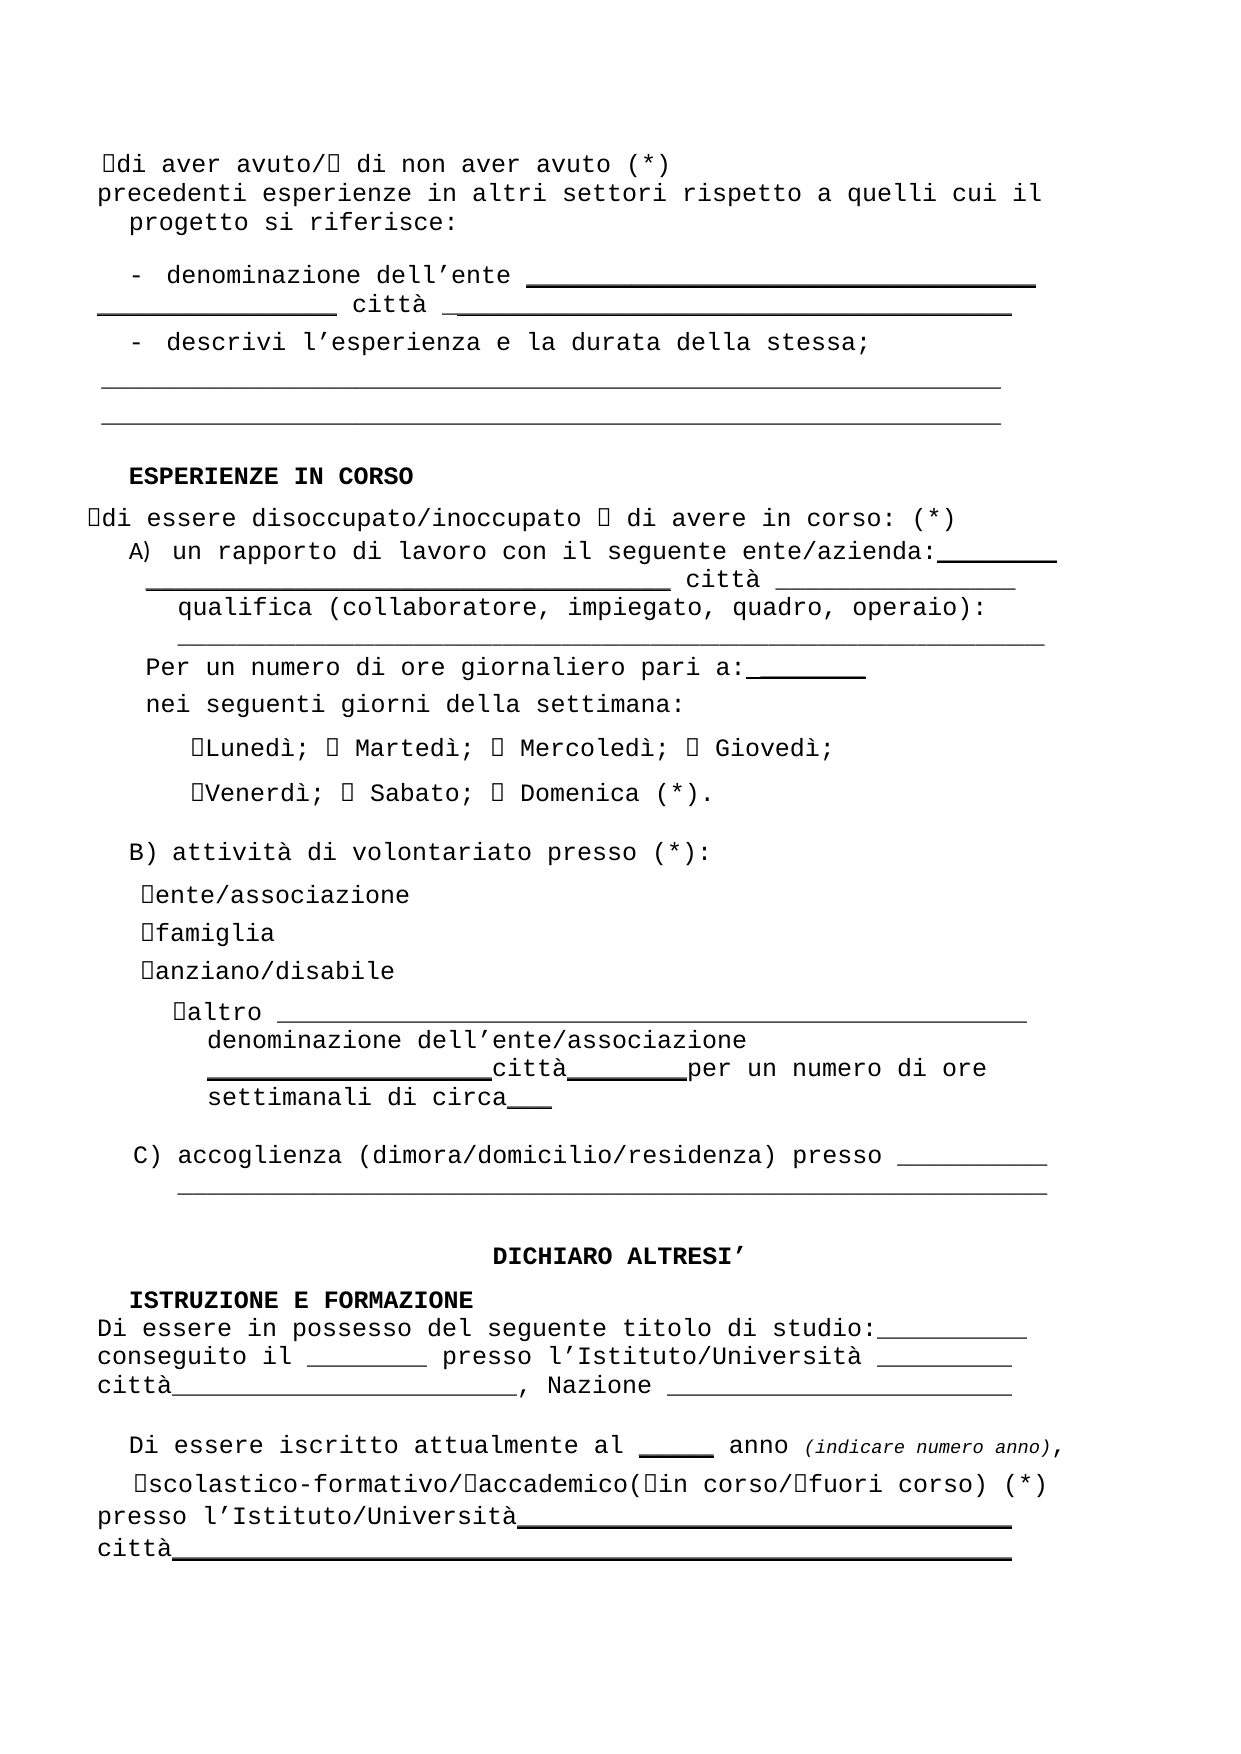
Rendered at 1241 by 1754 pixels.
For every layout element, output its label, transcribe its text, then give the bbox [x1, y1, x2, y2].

text precedenti esperienze in altri settori rispetto a quelli cui il progetto si riferisce: [97, 181, 1111, 238]
text città________________________________________________________ [97, 1536, 1122, 1564]
text conseguito il ________ presso l’Istituto/Università _________ [97, 1344, 1122, 1372]
text nei seguenti giorni della settimana: [145, 692, 1053, 720]
subtitle ISTRUZIONE E FORMAZIONE [128, 1287, 1122, 1316]
list accoglienza (dimora/domicilio/residenza) presso __________ [133, 1143, 1122, 1171]
text ente/associazione [140, 877, 1127, 911]
text ________________________________________________________________________________________ [177, 624, 1122, 648]
text ____________________________________________________________ [101, 365, 1107, 394]
subtitle DICHIARO ALTRESI’ [458, 1244, 781, 1272]
text Di essere in possesso del seguente titolo di studio:__________ [97, 1316, 1122, 1344]
text di essere disoccupato/inoccupato  di avere in corso: (*) [86, 499, 1122, 534]
subtitle ESPERIENZE IN CORSO [128, 463, 1122, 492]
text Venerdì;  Sabato;  Domenica (*). [190, 775, 1053, 809]
text famiglia [140, 914, 1127, 949]
text presso l’Istituto/Università_________________________________ [97, 1504, 1122, 1532]
text città_______________________, Nazione _______________________ [97, 1372, 1122, 1401]
text __________________________________________________________ [177, 1171, 1122, 1199]
text ___________________________________ città ________________ qualifica (collaboratore, impiegato, quadro, operaio): [145, 567, 1111, 623]
list attività di volontariato presso (*): [128, 839, 1127, 867]
text Per un numero di ore giornaliero pari a: _______ [145, 654, 1053, 682]
list descrivi l’esperienza e la durata della stessa; [128, 329, 1122, 357]
list un rapporto di lavoro con il seguente ente/azienda:________ [128, 535, 1122, 567]
list denominazione dell’ente __________________________________ [128, 263, 1122, 291]
text Di essere iscritto attualmente al _____ anno (indicare numero anno), scolastico-formativo/accademico(in corso/fuori corso) (*) [129, 1433, 1164, 1499]
text di aver avuto/ di non aver avuto (*) [101, 146, 1107, 180]
text ____________________________________________________________ [101, 402, 1107, 430]
text altro __________________________________________________ denominazione dell’ente/associazione ___________________città________per un numero di ore settimanali di circa___ [172, 993, 1127, 1113]
text anziano/disabile [140, 953, 1127, 987]
text Lunedì;  Martedì;  Mercoledì;  Giovedì; [190, 730, 1053, 764]
text ________________ città ______________________________________ [97, 291, 1122, 320]
